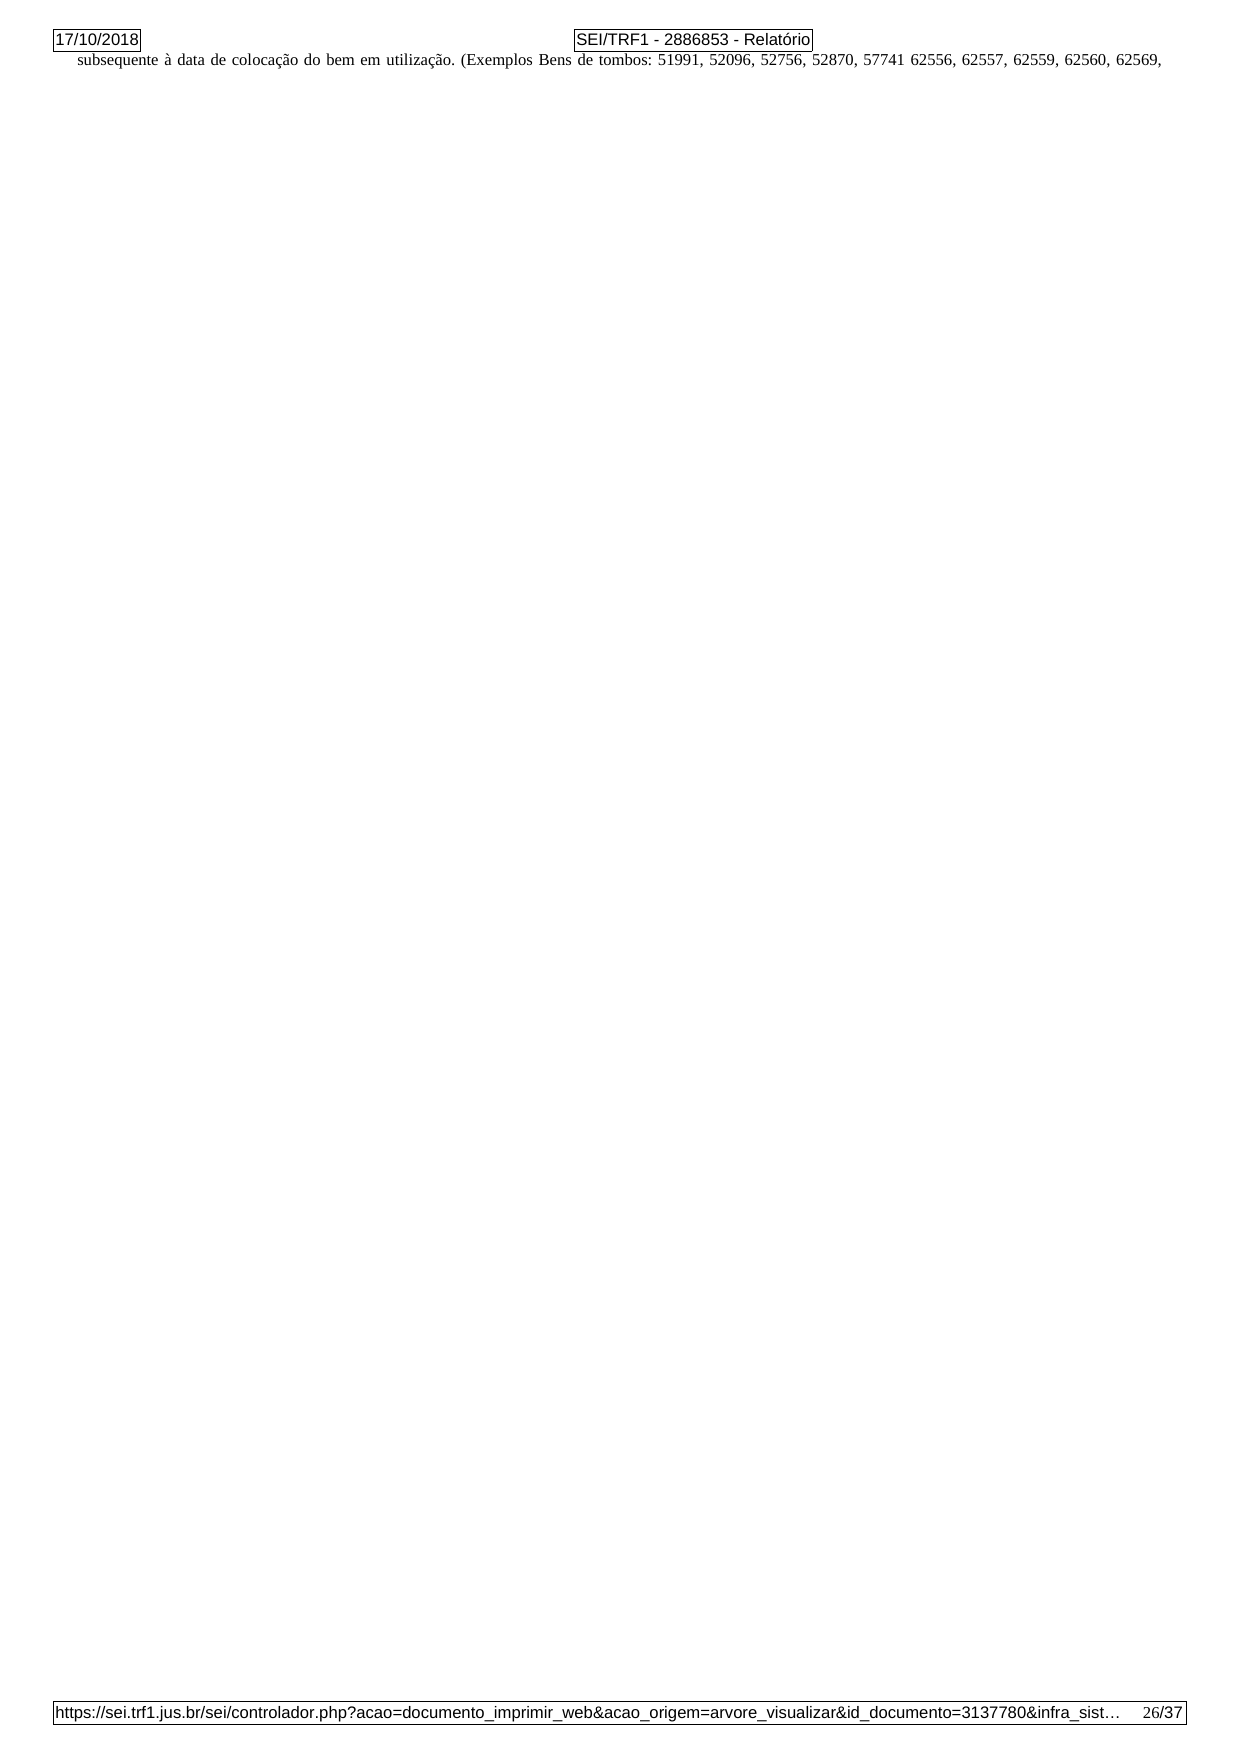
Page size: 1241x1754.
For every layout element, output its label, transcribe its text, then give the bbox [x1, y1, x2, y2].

list subsequente à data de colocação do bem em utilização. (Exemplos Bens de tombos: 51991, 52096, 52756, 52870, 57741 62556, 62557, 62559, 62560, 62569, [77, 50, 1165, 69]
